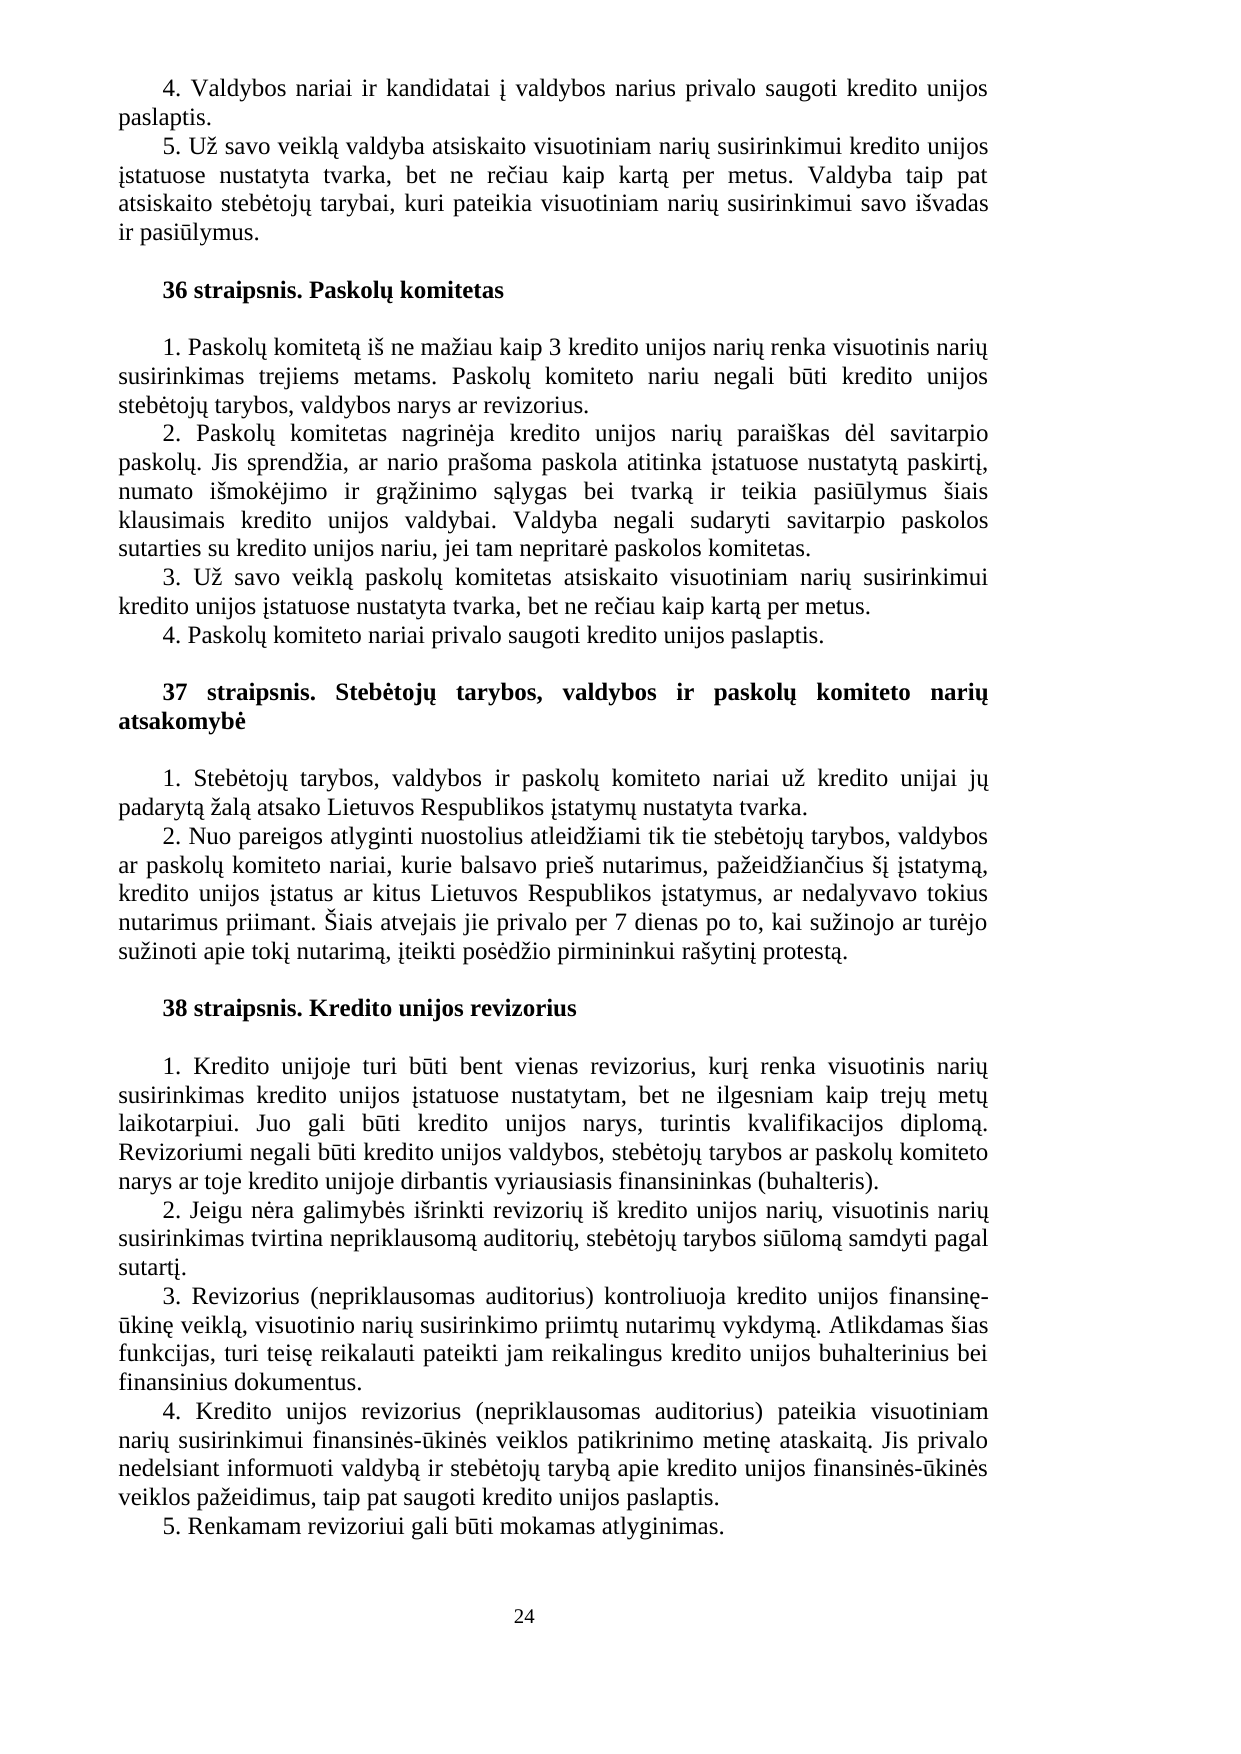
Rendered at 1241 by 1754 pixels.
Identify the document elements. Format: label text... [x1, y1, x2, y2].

text 38 straipsnis. Kredito unijos revizorius [118, 993, 989, 1022]
text 5. Už savo veiklą valdyba atsiskaito visuotiniam narių susirinkimui kredito unijos įstatuose nustatyta tvarka, bet ne rečiau kaip kartą per metus. Valdyba taip pat atsiskaito stebėtojų tarybai, kuri pateikia visuotiniam narių susirinkimui savo išvadas ir pasiūlymus. [118, 131, 989, 246]
text 2. Paskolų komitetas nagrinėja kredito unijos narių paraiškas dėl savitarpio paskolų. Jis sprendžia, ar nario prašoma paskola atitinka įstatuose nustatytą paskirtį, numato išmokėjimo ir grąžinimo sąlygas bei tvarką ir teikia pasiūlymus šiais klausimais kredito unijos valdybai. Valdyba negali sudaryti savitarpio paskolos sutarties su kredito unijos nariu, jei tam nepritarė paskolos komitetas. [118, 418, 989, 562]
text 36 straipsnis. Paskolų komitetas [118, 275, 989, 303]
text 1. Paskolų komitetą iš ne mažiau kaip 3 kredito unijos narių renka visuotinis narių susirinkimas trejiems metams. Paskolų komiteto nariu negali būti kredito unijos stebėtojų tarybos, valdybos narys ar revizorius. [118, 332, 989, 418]
text 4. Valdybos nariai ir kandidatai į valdybos narius privalo saugoti kredito unijos paslaptis. [118, 73, 989, 131]
text 37 straipsnis. Stebėtojų tarybos, valdybos ir paskolų komiteto narių atsakomybė [118, 677, 989, 735]
text 2. Nuo pareigos atlyginti nuostolius atleidžiami tik tie stebėtojų tarybos, valdybos ar paskolų komiteto nariai, kurie balsavo prieš nutarimus, pažeidžiančius šį įstatymą, kredito unijos įstatus ar kitus Lietuvos Respublikos įstatymus, ar nedalyvavo tokius nutarimus priimant. Šiais atvejais jie privalo per 7 dienas po to, kai sužinojo ar turėjo sužinoti apie tokį nutarimą, įteikti posėdžio pirmininkui rašytinį protestą. [118, 821, 989, 965]
text 3. Už savo veiklą paskolų komitetas atsiskaito visuotiniam narių susirinkimui kredito unijos įstatuose nustatyta tvarka, bet ne rečiau kaip kartą per metus. [118, 562, 989, 620]
text 3. Revizorius (nepriklausomas auditorius) kontroliuoja kredito unijos finansinę-ūkinę veiklą, visuotinio narių susirinkimo priimtų nutarimų vykdymą. Atlikdamas šias funkcijas, turi teisę reikalauti pateikti jam reikalingus kredito unijos buhalterinius bei finansinius dokumentus. [118, 1281, 989, 1396]
text 1. Stebėtojų tarybos, valdybos ir paskolų komiteto nariai už kredito unijai jų padarytą žalą atsako Lietuvos Respublikos įstatymų nustatyta tvarka. [118, 763, 989, 821]
text 4. Paskolų komiteto nariai privalo saugoti kredito unijos paslaptis. [118, 620, 989, 648]
text 5. Renkamam revizoriui gali būti mokamas atlyginimas. [118, 1511, 989, 1540]
text 4. Kredito unijos revizorius (nepriklausomas auditorius) pateikia visuotiniam narių susirinkimui finansinės-ūkinės veiklos patikrinimo metinę ataskaitą. Jis privalo nedelsiant informuoti valdybą ir stebėtojų tarybą apie kredito unijos finansinės-ūkinės veiklos pažeidimus, taip pat saugoti kredito unijos paslaptis. [118, 1396, 989, 1511]
text 2. Jeigu nėra galimybės išrinkti revizorių iš kredito unijos narių, visuotinis narių susirinkimas tvirtina nepriklausomą auditorių, stebėtojų tarybos siūlomą samdyti pagal sutartį. [118, 1195, 989, 1281]
text 1. Kredito unijoje turi būti bent vienas revizorius, kurį renka visuotinis narių susirinkimas kredito unijos įstatuose nustatytam, bet ne ilgesniam kaip trejų metų laikotarpiui. Juo gali būti kredito unijos narys, turintis kvalifikacijos diplomą. Revizoriumi negali būti kredito unijos valdybos, stebėtojų tarybos ar paskolų komiteto narys ar toje kredito unijoje dirbantis vyriausiasis finansininkas (buhalteris). [118, 1051, 989, 1195]
